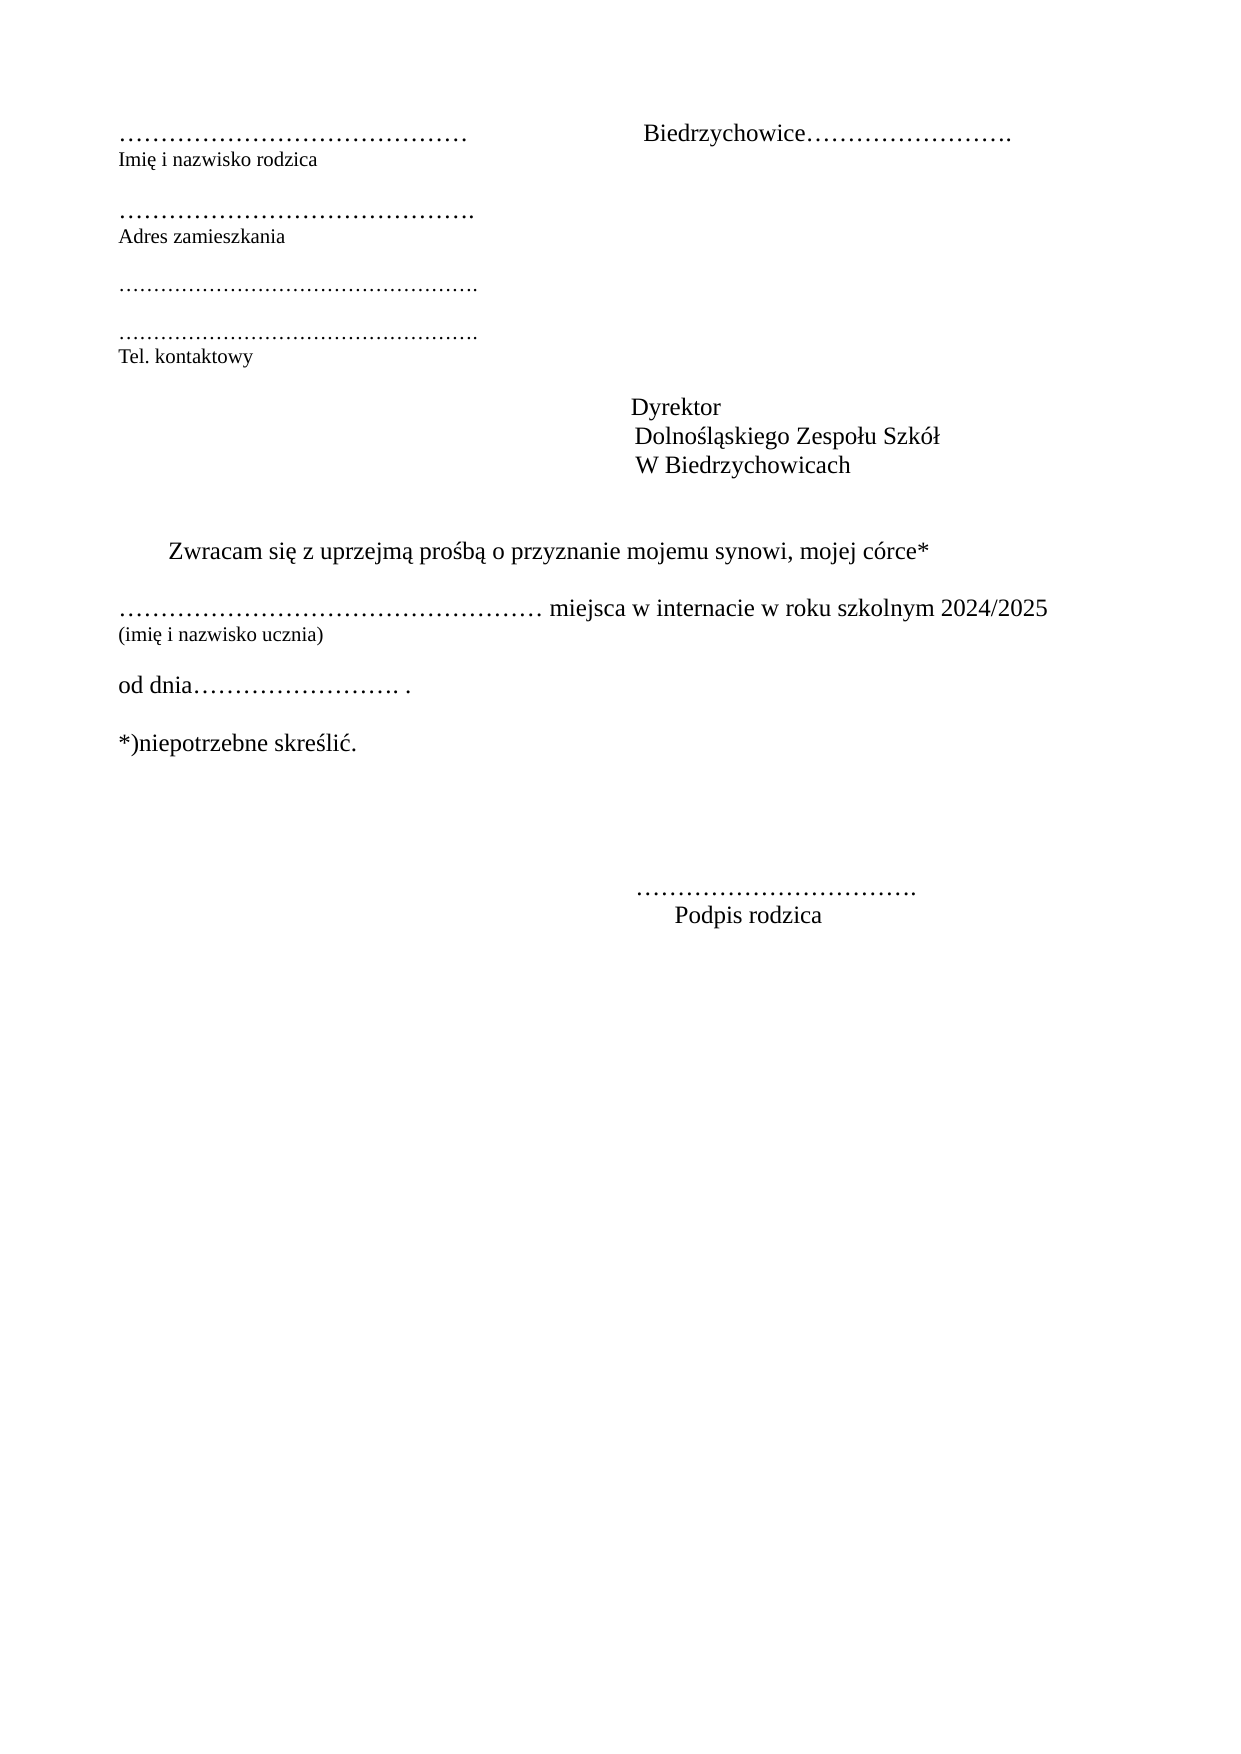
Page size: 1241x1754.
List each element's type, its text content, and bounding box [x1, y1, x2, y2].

text ……………………………………………. [118, 272, 1122, 296]
text W Biedrzychowicach [118, 450, 1122, 478]
text Podpis rodzica [118, 900, 1122, 929]
text ……………………………………………. [118, 320, 1122, 344]
text Zwracam się z uprzejmą prośbą o przyznanie mojemu synowi, mojej córce* [118, 536, 1122, 565]
text od dnia……………………. . [118, 670, 1122, 699]
text …………………………………………… miejsca w internacie w roku szkolnym 2024/2025 [118, 593, 1122, 622]
text (imię i nazwisko ucznia) [118, 622, 1122, 646]
text Dyrektor [118, 392, 1122, 421]
text Adres zamieszkania [118, 224, 1122, 248]
text Imię i nazwisko rodzica [118, 147, 1122, 171]
text Dolnośląskiego Zespołu Szkół [561, 421, 1122, 450]
text …………………………………… Biedrzychowice……………………. [118, 118, 1122, 147]
text Tel. kontaktowy [118, 344, 1122, 368]
text ……………………………………. [118, 195, 1122, 224]
text *)niepotrzebne skreślić. [118, 728, 1122, 757]
text ……………………………. [118, 872, 1122, 900]
